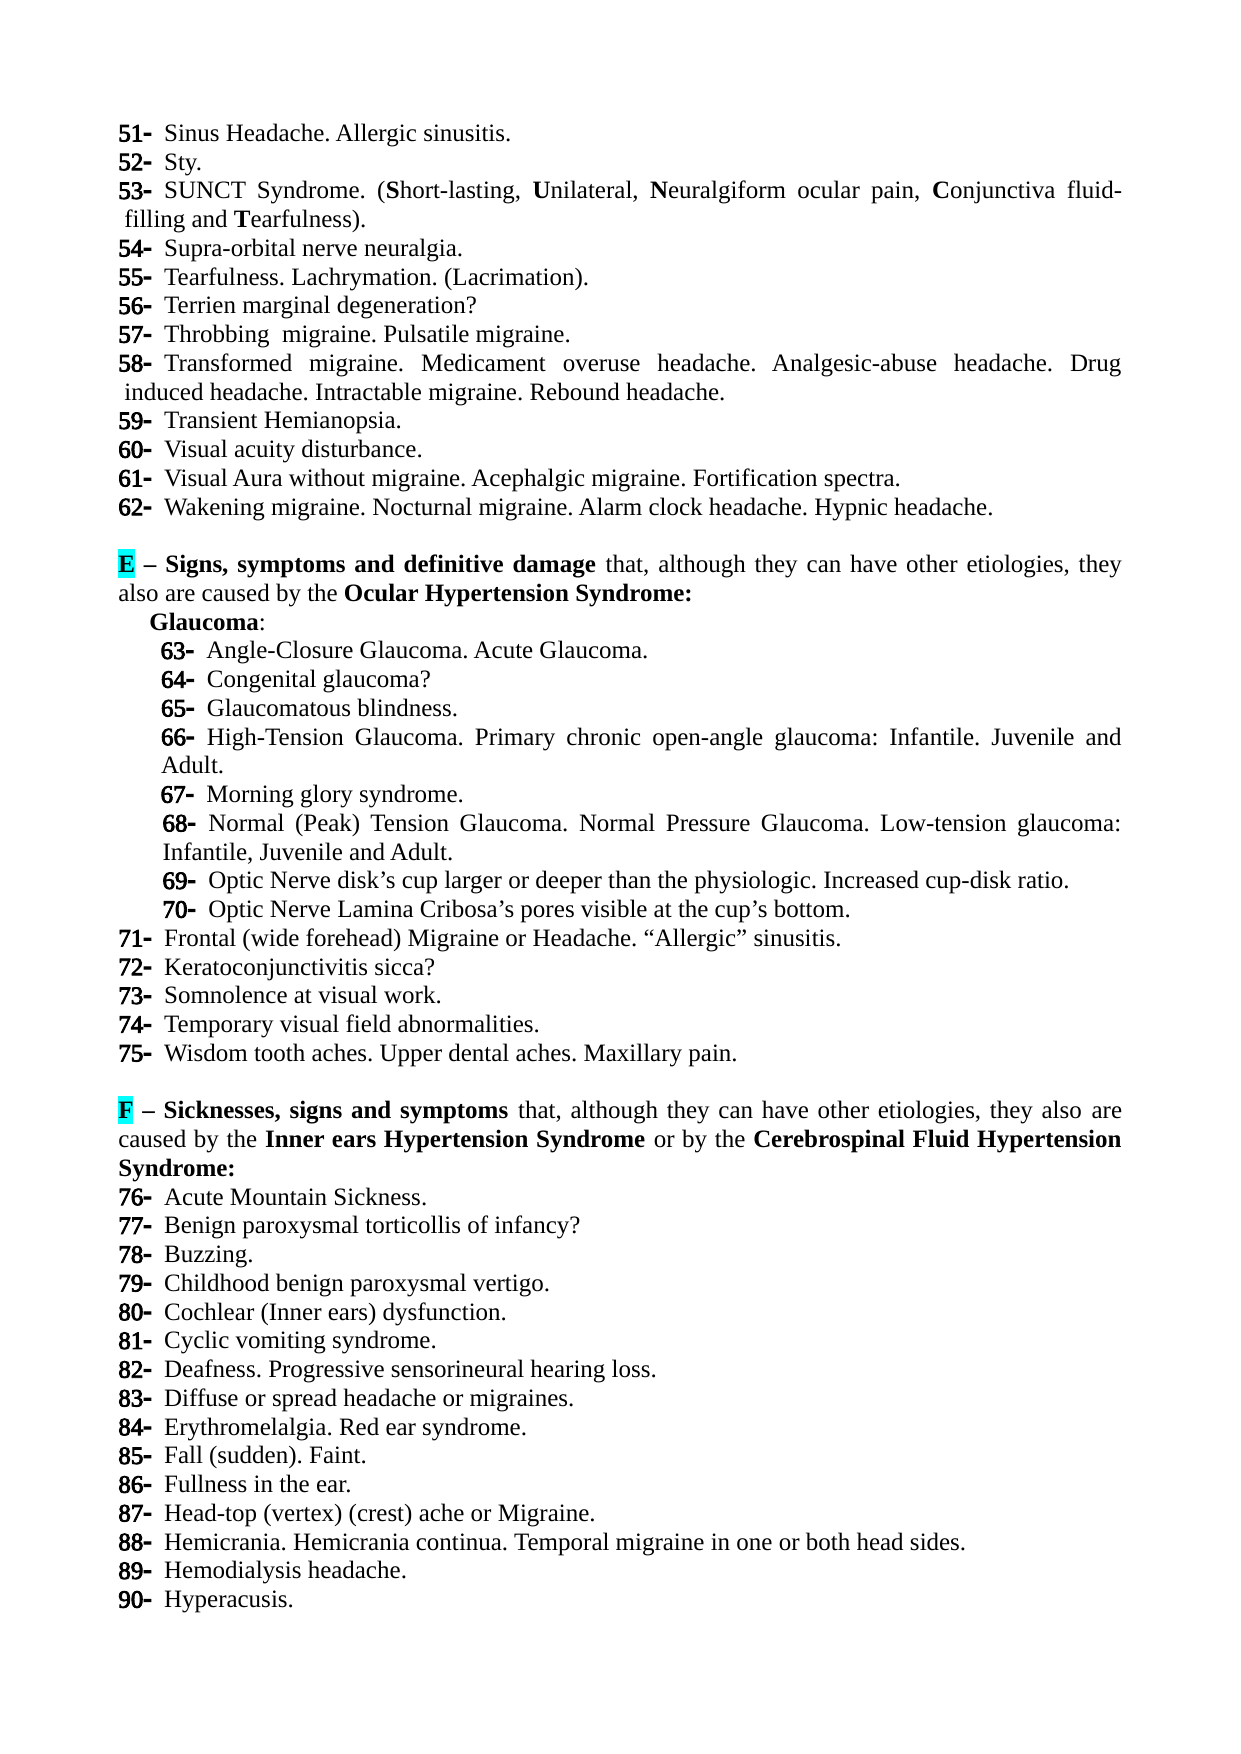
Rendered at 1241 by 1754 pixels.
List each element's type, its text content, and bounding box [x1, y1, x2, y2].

list Childhood benign paroxysmal vertigo. [118, 1268, 1122, 1297]
list Normal (Peak) Tension Glaucoma. Normal Pressure Glaucoma. Low-tension glaucoma: Infantile, Juvenile and Adult. [162, 808, 1122, 866]
list Wisdom tooth aches. Upper dental aches. Maxillary pain. [118, 1038, 1122, 1067]
list Erythromelalgia. Red ear syndrome. [118, 1412, 1122, 1441]
list Visual acuity disturbance. [118, 434, 1122, 463]
list Frontal (wide forehead) Migraine or Headache. “Allergic” sinusitis. [118, 923, 1122, 952]
list Deafness. Progressive sensorineural hearing loss. [118, 1354, 1122, 1383]
list Head-top (vertex) (crest) ache or Migraine. [118, 1498, 1122, 1527]
list Optic Nerve Lamina Cribosa’s pores visible at the cup’s bottom. [162, 894, 1122, 923]
list Hemicrania. Hemicrania continua. Temporal migraine in one or both head sides. [118, 1527, 1122, 1556]
list Cochlear (Inner ears) dysfunction. [118, 1297, 1122, 1326]
list Supra-orbital nerve neuralgia. [118, 233, 1122, 262]
list High-Tension Glaucoma. Primary chronic open-angle glaucoma: Infantile. Juvenile and Adult. [161, 722, 1122, 779]
list Transient Hemianopsia. [118, 406, 1122, 434]
list Optic Nerve disk’s cup larger or deeper than the physiologic. Increased cup-disk ratio. [162, 866, 1122, 894]
list Wakening migraine. Nocturnal migraine. Alarm clock headache. Hypnic headache. [118, 492, 1122, 521]
list Keratoconjunctivitis sicca? [118, 952, 1122, 981]
list Hyperacusis. [118, 1584, 1122, 1613]
list Sty. [118, 147, 1122, 176]
list Benign paroxysmal torticollis of infancy? [118, 1211, 1122, 1239]
list Temporary visual field abnormalities. [118, 1009, 1122, 1038]
list Diffuse or spread headache or migraines. [118, 1383, 1122, 1412]
list Transformed migraine. Medicament overuse headache. Analgesic-abuse headache. Drug induced headache. Intractable migraine. Rebound headache. [118, 348, 1122, 406]
list Visual Aura without migraine. Acephalgic migraine. Fortification spectra. [118, 463, 1122, 492]
text Glaucoma: [124, 607, 1122, 636]
list Congenital glaucoma? [161, 664, 1122, 693]
list Terrien marginal degeneration? [118, 291, 1122, 319]
list Fall (sudden). Faint. [118, 1441, 1122, 1469]
list Fullness in the ear. [118, 1469, 1122, 1498]
list Angle-Closure Glaucoma. Acute Glaucoma. [160, 636, 1122, 664]
list Hemodialysis headache. [118, 1556, 1122, 1584]
list Cyclic vomiting syndrome. [118, 1326, 1122, 1354]
list Tearfulness. Lachrymation. (Lacrimation). [118, 262, 1122, 291]
list Acute Mountain Sickness. [118, 1182, 1122, 1211]
list SUNCT Syndrome. (Short-lasting, Unilateral, Neuralgiform ocular pain, Conjunctiva fluid-filling and Tearfulness). [118, 176, 1122, 233]
text E – Signs, symptoms and definitive damage that, although they can have other etiologies, they also are caused by the Ocular Hypertension Syndrome: [118, 549, 1122, 607]
text F – Sicknesses, signs and symptoms that, although they can have other etiologies, they also are caused by the Inner ears Hypertension Syndrome or by the Cerebrospinal Fluid Hypertension Syndrome: [118, 1096, 1122, 1182]
list Buzzing. [118, 1239, 1122, 1268]
list Glaucomatous blindness. [161, 693, 1122, 722]
list Morning glory syndrome. [160, 779, 1122, 808]
list Throbbing migraine. Pulsatile migraine. [118, 319, 1122, 348]
list Sinus Headache. Allergic sinusitis. [118, 118, 1122, 147]
list Somnolence at visual work. [118, 981, 1122, 1009]
